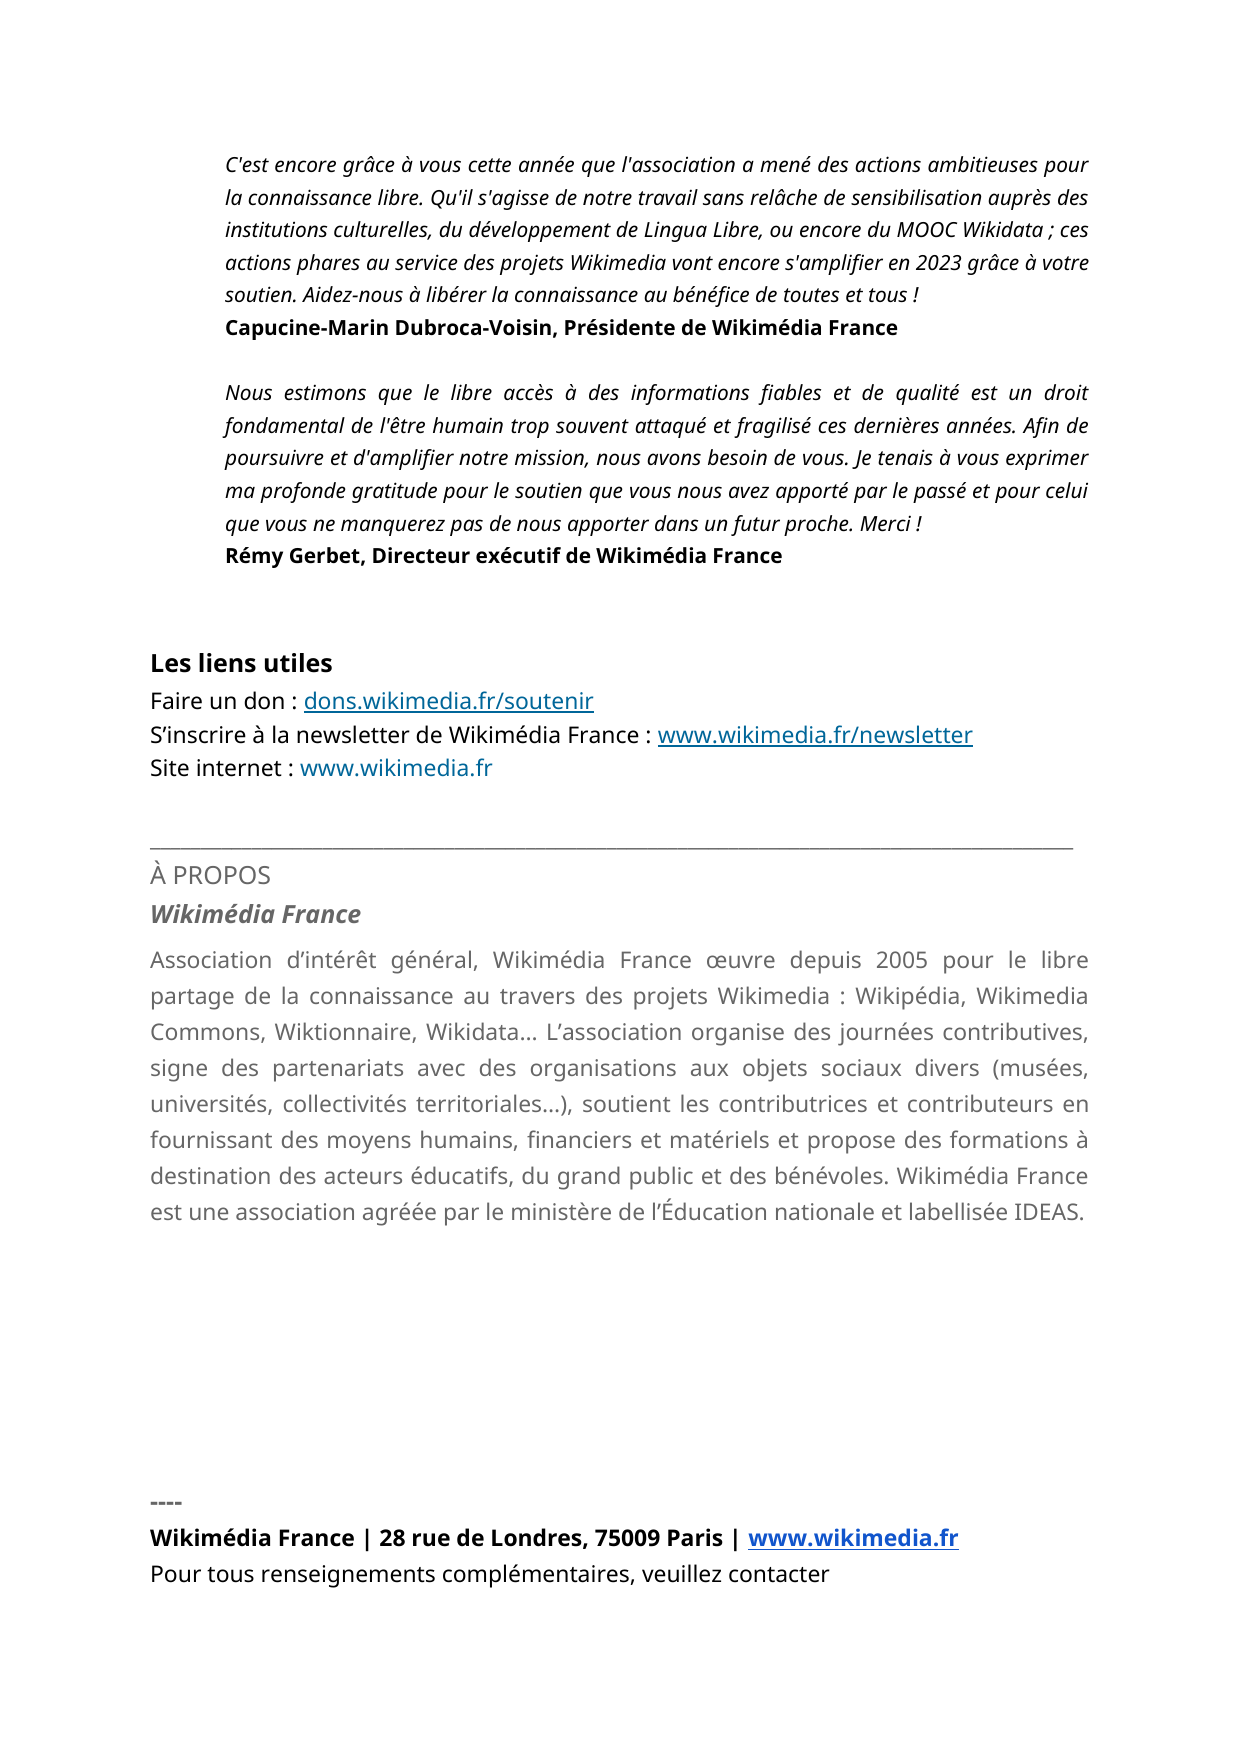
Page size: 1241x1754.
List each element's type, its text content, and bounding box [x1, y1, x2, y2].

text À PROPOS [150, 858, 1090, 892]
text Wikimédia France | 28 rue de Londres, 75009 Paris | www.wikimedia.fr [150, 1522, 1090, 1554]
text Association d’intérêt général, Wikimédia France œuvre depuis 2005 pour le libre partage de la connaissance au travers des projets Wikimedia : Wikipédia, Wikimedia Commons, Wiktionnaire, Wikidata… L’association organise des journées contributives, signe des partenariats avec des organisations aux objets sociaux divers (musées, universités, collectivités territoriales…), soutient les contributrices et contributeurs en fournissant des moyens humains, financiers et matériels et propose des formations à destination des acteurs éducatifs, du grand public et des bénévoles. Wikimédia France est une association agréée par le ministère de l’Éducation nationale et labellisée IDEAS. [150, 944, 1090, 1227]
text ---- [150, 1483, 1090, 1517]
text S’inscrire à la newsletter de Wikimédia France : www.wikimedia.fr/newsletter [150, 719, 1090, 750]
text Nous estimons que le libre accès à des informations fiables et de qualité est un droit fondamental de l'être humain trop souvent attaqué et fragilisé ces dernières années. Afin de poursuivre et d'amplifier notre mission, nous avons besoin de vous. Je tenais à vous exprimer ma profonde gratitude pour le soutien que vous nous avez apporté par le passé et pour celui que vous ne manquerez pas de nous apporter dans un futur proche. Merci ! [225, 378, 1090, 537]
text Capucine-Marin Dubroca-Voisin, Présidente de Wikimédia France [225, 313, 1090, 341]
text Wikimédia France [150, 897, 1090, 931]
text Faire un don : dons.wikimedia.fr/soutenir [150, 685, 1090, 716]
text Site internet : www.wikimedia.fr [150, 752, 1090, 784]
text C'est encore grâce à vous cette année que l'association a mené des actions ambitieuses pour la connaissance libre. Qu'il s'agisse de notre travail sans relâche de sensibilisation auprès des institutions culturelles, du développement de Lingua Libre, ou encore du MOOC Wikidata ; ces actions phares au service des projets Wikimedia vont encore s'amplifier en 2023 grâce à votre soutien. Aidez-nous à libérer la connaissance au bénéfice de toutes et tous ! [225, 150, 1090, 309]
text Pour tous renseignements complémentaires, veuillez contacter [150, 1558, 1090, 1589]
text Rémy Gerbet, Directeur exécutif de Wikimédia France [225, 541, 1090, 570]
text Les liens utiles [150, 646, 1090, 680]
text ___________________________________________________________________________________________ [150, 822, 1090, 853]
